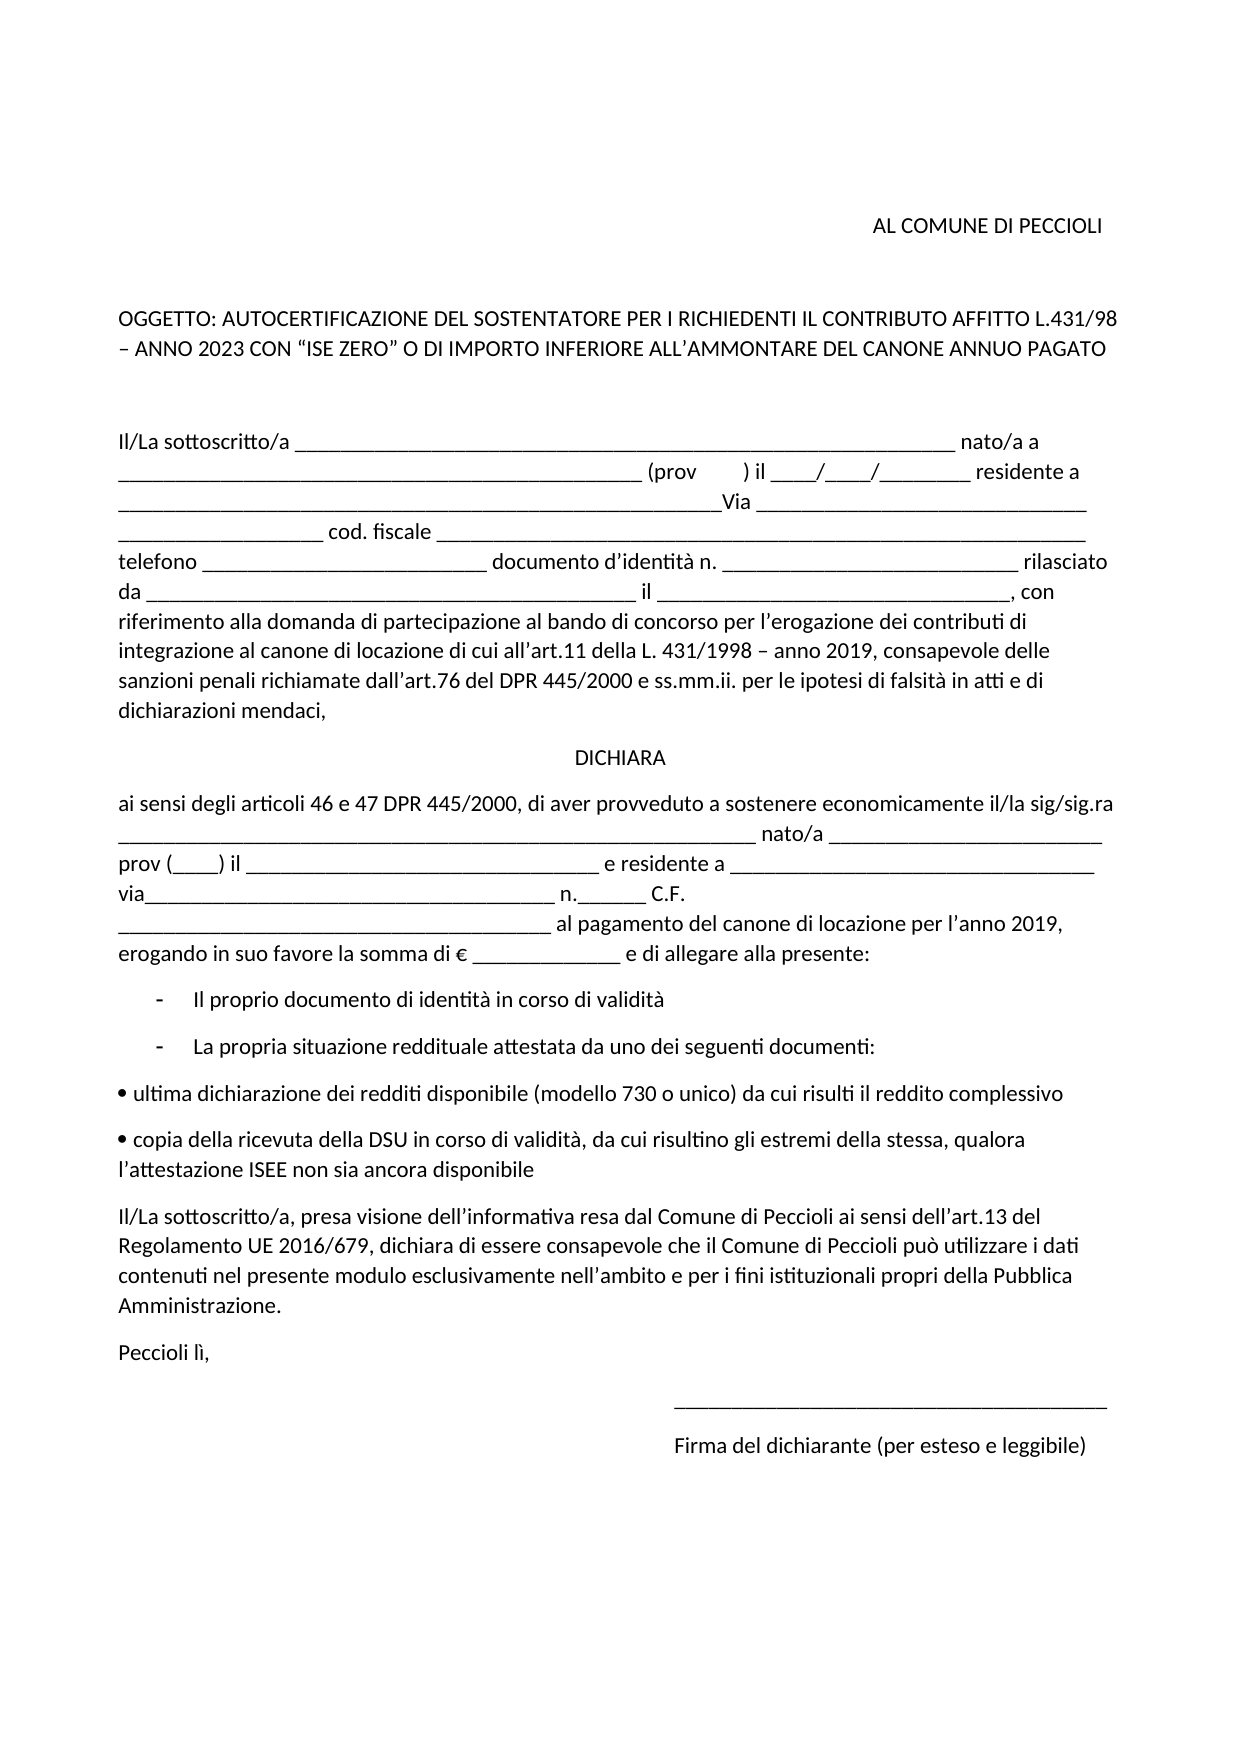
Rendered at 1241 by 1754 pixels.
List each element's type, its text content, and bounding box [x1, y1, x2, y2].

text Firma del dichiarante (per esteso e leggibile) [118, 1431, 1122, 1459]
subtitle Il proprio documento di identità in corso di validità [156, 986, 1122, 1014]
text AL COMUNE DI PECCIOLI [118, 211, 1122, 239]
text  ultima dichiarazione dei redditi disponibile (modello 730 o unico) da cui risulti il reddito complessivo [118, 1079, 1122, 1107]
text ai sensi degli articoli 46 e 47 DPR 445/2000, di aver provveduto a sostenere economicamente il/la sig/sig.ra ________________________________________________________ nato/a ________________________ prov (____) il _______________________________ e residente a ________________________________ via____________________________________ n.______ C.F. ______________________________________ al pagamento del canone di locazione per l’anno 2019, erogando in suo favore la somma di € _____________ e di allegare alla presente: [118, 789, 1122, 967]
text ______________________________________ [118, 1384, 1122, 1413]
text DICHIARA [118, 743, 1122, 771]
subtitle La propria situazione reddituale attestata da uno dei seguenti documenti: [156, 1032, 1122, 1060]
text OGGETTO: AUTOCERTIFICAZIONE DEL SOSTENTATORE PER I RICHIEDENTI IL CONTRIBUTO AFFITTO L.431/98 – ANNO 2023 CON “ISE ZERO” O DI IMPORTO INFERIORE ALL’AMMONTARE DEL CANONE ANNUO PAGATO [118, 304, 1122, 362]
text Peccioli lì, [118, 1338, 1122, 1366]
text Il/La sottoscritto/a, presa visione dell’informativa resa dal Comune di Peccioli ai sensi dell’art.13 del Regolamento UE 2016/679, dichiara di essere consapevole che il Comune di Peccioli può utilizzare i dati contenuti nel presente modulo esclusivamente nell’ambito e per i fini istituzionali propri della Pubblica Amministrazione. [118, 1202, 1122, 1319]
text  copia della ricevuta della DSU in corso di validità, da cui risultino gli estremi della stessa, qualora l’attestazione ISEE non sia ancora disponibile [118, 1125, 1122, 1183]
text Il/La sottoscritto/a __________________________________________________________ nato/a a ______________________________________________ (prov ) il ____/____/________ residente a _____________________________________________________Via _____________________________ __________________ cod. fiscale _________________________________________________________ telefono _________________________ documento d’identità n. __________________________ rilasciato da ___________________________________________ il _______________________________, con riferimento alla domanda di partecipazione al bando di concorso per l’erogazione dei contributi di integrazione al canone di locazione di cui all’art.11 della L. 431/1998 – anno 2019, consapevole delle sanzioni penali richiamate dall’art.76 del DPR 445/2000 e ss.mm.ii. per le ipotesi di falsità in atti e di dichiarazioni mendaci, [118, 427, 1122, 724]
